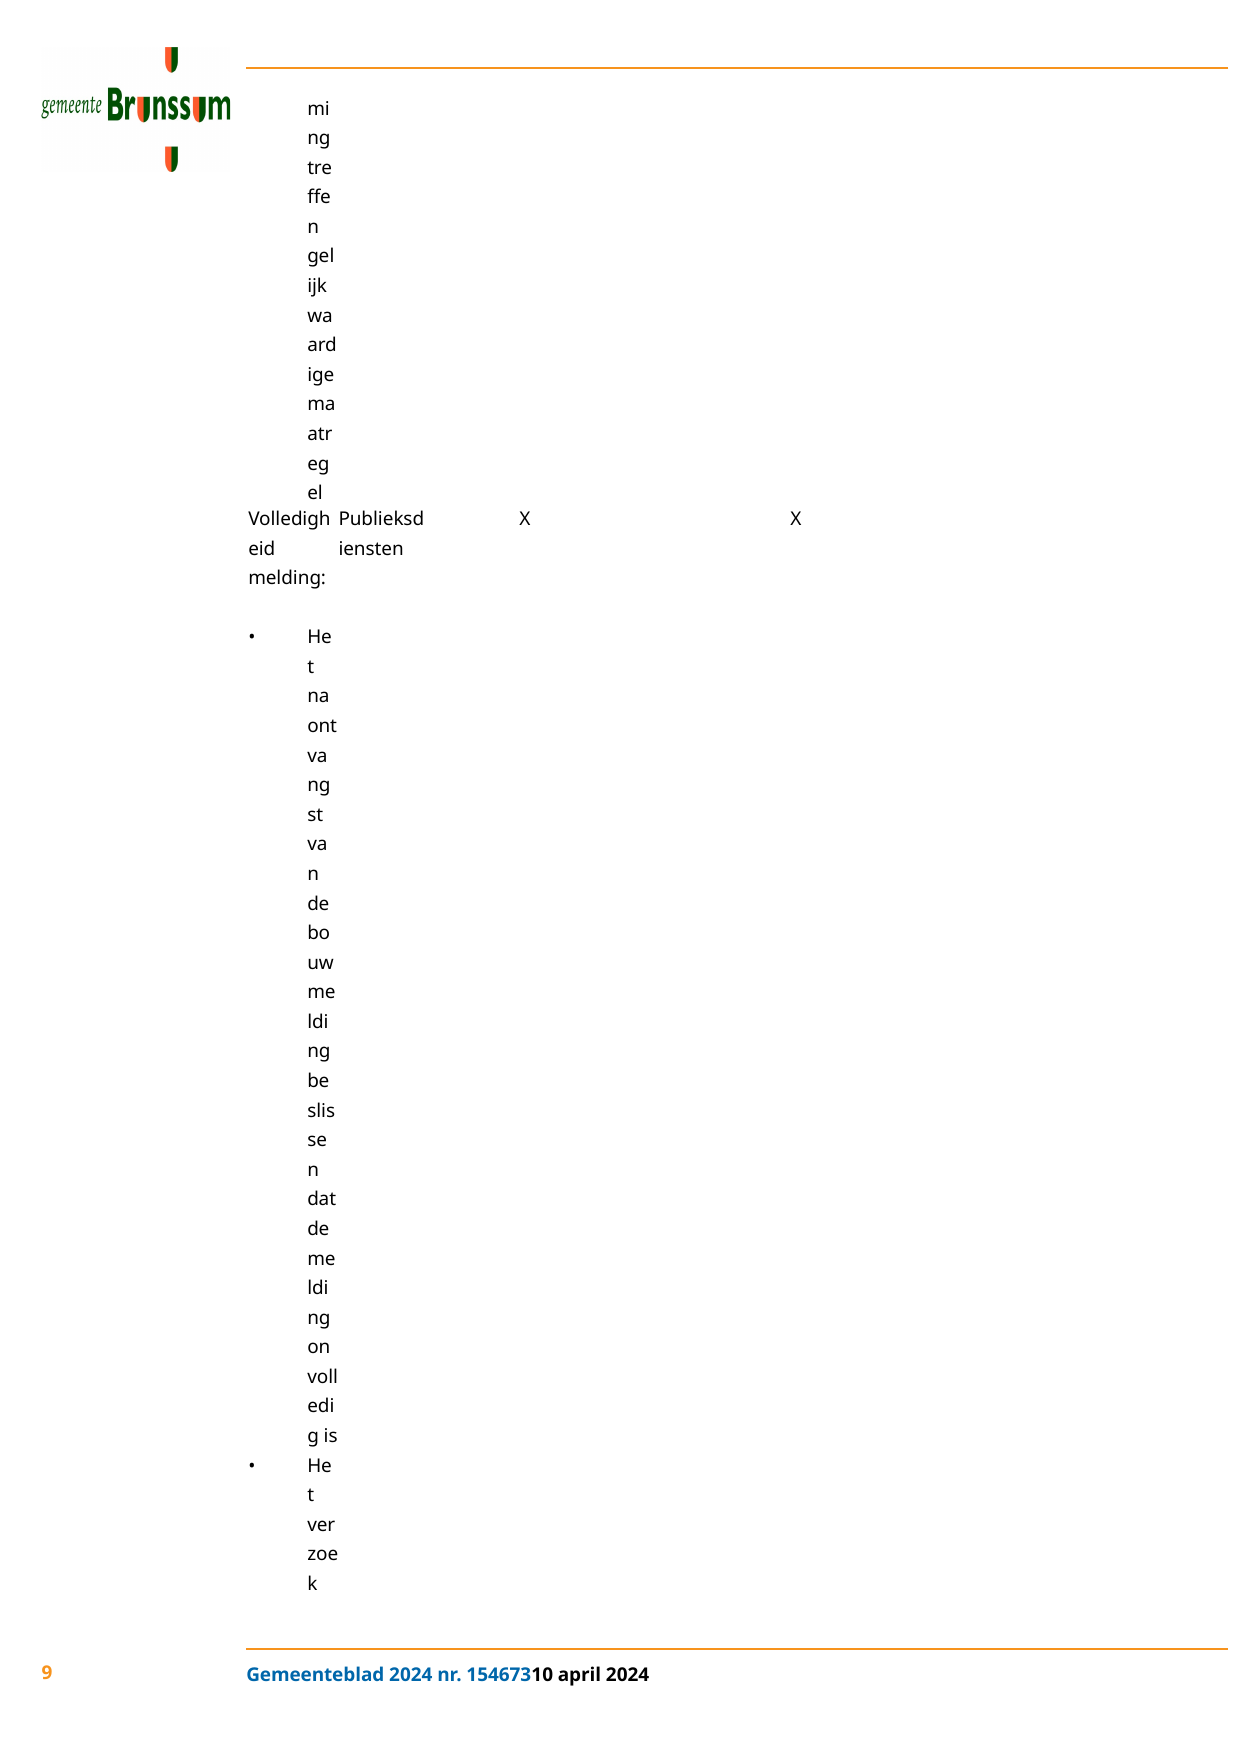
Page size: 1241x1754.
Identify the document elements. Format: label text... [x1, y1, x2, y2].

table_cell [429, 95, 519, 505]
table_cell [700, 505, 790, 1596]
table_cell [338, 95, 429, 505]
table_cell [971, 95, 1061, 505]
table_cell [700, 95, 790, 505]
table_cell [881, 505, 971, 1596]
table_cell [881, 95, 971, 505]
table_cell [790, 95, 881, 505]
table_cell Volledigheid melding: Het na ontvangst van de bouwmelding beslissen dat de melding onvolledig is Het verzoek om gegevens of bescheiden te verstrekken over specifieke bouwwerkzaamheden en de momenten waarop deze worden uitgevoerd. Het opvragen van meer informatie tijdens de bouw Het waarschuwen dat zonder het alsnog doen van een volledige melding het bouwwerk niet in gebruik mag worden genomen [248, 505, 338, 1596]
table_cell Publieksdiensten [338, 505, 429, 1596]
table_cell [609, 505, 700, 1596]
picture [41, 47, 231, 172]
table_cell [1061, 505, 1152, 1596]
table_cell [1061, 95, 1152, 505]
table_cell [519, 95, 609, 505]
table_cell X [790, 505, 881, 1596]
table_cell [971, 505, 1061, 1596]
table_cell [429, 505, 519, 1596]
table_cell X [519, 505, 609, 1596]
table_cell [609, 95, 700, 505]
table_cell ming treffen gelijkwaardige maatregel [248, 95, 338, 505]
